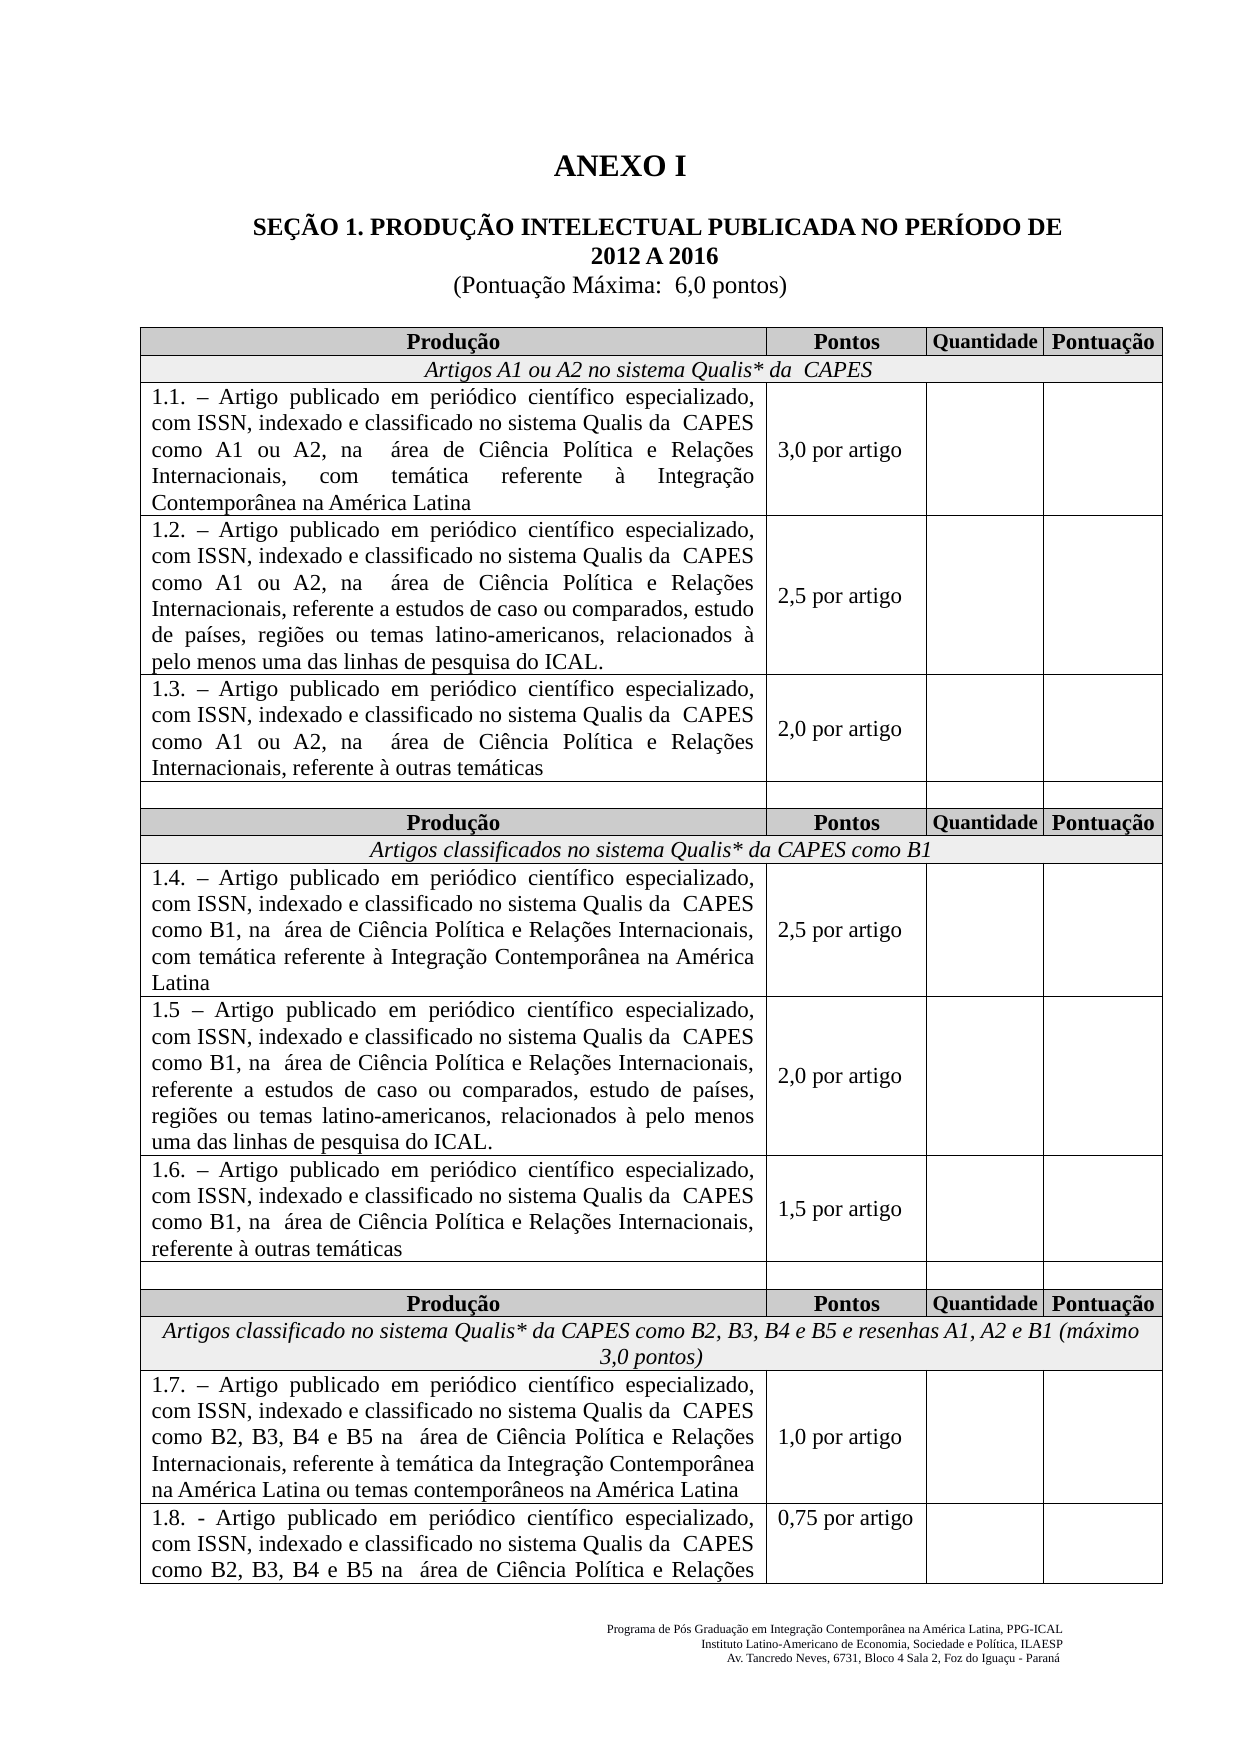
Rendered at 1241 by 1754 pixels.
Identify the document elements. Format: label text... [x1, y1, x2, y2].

table_cell 1.2. – Artigo publicado em periódico científico especializado, com ISSN, indexado e classificado no sistema Qualis da CAPES como A1 ou A2, na área de Ciência Política e Relações Internacionais, referente a estudos de caso ou comparados, estudo de países, regiões ou temas latino-americanos, relacionados à pelo menos uma das linhas de pesquisa do ICAL. [141, 516, 766, 674]
table_cell Pontuação [1044, 1290, 1162, 1316]
table_cell Pontuação [1044, 809, 1162, 835]
table_cell Quantidade [927, 809, 1043, 835]
table_cell [1044, 675, 1162, 781]
table_cell [927, 864, 1043, 996]
table_cell [767, 782, 926, 808]
table_cell Quantidade [927, 1290, 1043, 1316]
table_cell [1044, 997, 1162, 1155]
table_cell 2,5 por artigo [767, 516, 926, 674]
table_cell [927, 675, 1043, 781]
table_cell 1.8. - Artigo publicado em periódico científico especializado, com ISSN, indexado e classificado no sistema Qualis da CAPES como B2, B3, B4 e B5 na área de Ciência Política e Relações [141, 1504, 766, 1583]
table_cell 2,0 por artigo [767, 997, 926, 1155]
table_cell Produção [141, 809, 766, 835]
table_cell [1044, 383, 1162, 515]
table_cell [927, 1371, 1043, 1502]
table_cell Artigos classificado no sistema Qualis* da CAPES como B2, B3, B4 e B5 e resenhas A1, A2 e B1 (máximo 3,0 pontos) [141, 1317, 1162, 1370]
table_cell 3,0 por artigo [767, 383, 926, 515]
table_cell [1044, 1371, 1162, 1502]
table_cell 1.4. – Artigo publicado em periódico científico especializado, com ISSN, indexado e classificado no sistema Qualis da CAPES como B1, na área de Ciência Política e Relações Internacionais, com temática referente à Integração Contemporânea na América Latina [141, 864, 766, 996]
table_cell 0,75 por artigo [767, 1504, 926, 1583]
text SEÇÃO 1. PRODUÇÃO INTELECTUAL PUBLICADA NO PERÍODO DE 2012 A 2016 [252, 212, 1063, 270]
table_cell 1.6. – Artigo publicado em periódico científico especializado, com ISSN, indexado e classificado no sistema Qualis da CAPES como B1, na área de Ciência Política e Relações Internacionais, referente à outras temáticas [141, 1156, 766, 1261]
table_cell 1.3. – Artigo publicado em periódico científico especializado, com ISSN, indexado e classificado no sistema Qualis da CAPES como A1 ou A2, na área de Ciência Política e Relações Internacionais, referente à outras temáticas [141, 675, 766, 781]
table_cell [1044, 1262, 1162, 1288]
table_cell [927, 516, 1043, 674]
table_cell 1,0 por artigo [767, 1371, 926, 1502]
table_cell Produção [141, 1290, 766, 1316]
table_cell Pontos [767, 1290, 926, 1316]
table_cell Artigos A1 ou A2 no sistema Qualis* da CAPES [141, 356, 1162, 382]
table_header Pontuação [1044, 328, 1162, 355]
table_cell Artigos classificados no sistema Qualis* da CAPES como B1 [141, 836, 1162, 863]
table_cell Pontos [767, 809, 926, 835]
table_cell 2,0 por artigo [767, 675, 926, 781]
text ANEXO I [177, 148, 1063, 183]
table_cell [927, 782, 1043, 808]
table_cell [927, 383, 1043, 515]
table_cell 1.5 – Artigo publicado em periódico científico especializado, com ISSN, indexado e classificado no sistema Qualis da CAPES como B1, na área de Ciência Política e Relações Internacionais, referente a estudos de caso ou comparados, estudo de países, regiões ou temas latino-americanos, relacionados à pelo menos uma das linhas de pesquisa do ICAL. [141, 997, 766, 1155]
table_cell [1044, 1504, 1162, 1583]
table_cell [927, 1262, 1043, 1288]
table_cell [1044, 516, 1162, 674]
table_cell 1.7. – Artigo publicado em periódico científico especializado, com ISSN, indexado e classificado no sistema Qualis da CAPES como B2, B3, B4 e B5 na área de Ciência Política e Relações Internacionais, referente à temática da Integração Contemporânea na América Latina ou temas contemporâneos na América Latina [141, 1371, 766, 1502]
table_cell [927, 1156, 1043, 1261]
table_header Pontos [767, 328, 926, 355]
table_cell [141, 782, 766, 808]
table_header Produção [141, 328, 766, 355]
table_cell [1044, 1156, 1162, 1261]
table_cell [927, 1504, 1043, 1583]
table_cell [1044, 782, 1162, 808]
table_header Quantidade [927, 328, 1043, 355]
table_cell [141, 1262, 766, 1288]
text (Pontuação Máxima: 6,0 pontos) [177, 270, 1063, 298]
table_cell 1.1. – Artigo publicado em periódico científico especializado, com ISSN, indexado e classificado no sistema Qualis da CAPES como A1 ou A2, na área de Ciência Política e Relações Internacionais, com temática referente à Integração Contemporânea na América Latina [141, 383, 766, 515]
table_cell 1,5 por artigo [767, 1156, 926, 1261]
table_cell [927, 997, 1043, 1155]
table_cell [1044, 864, 1162, 996]
table_cell 2,5 por artigo [767, 864, 926, 996]
table_cell [767, 1262, 926, 1288]
